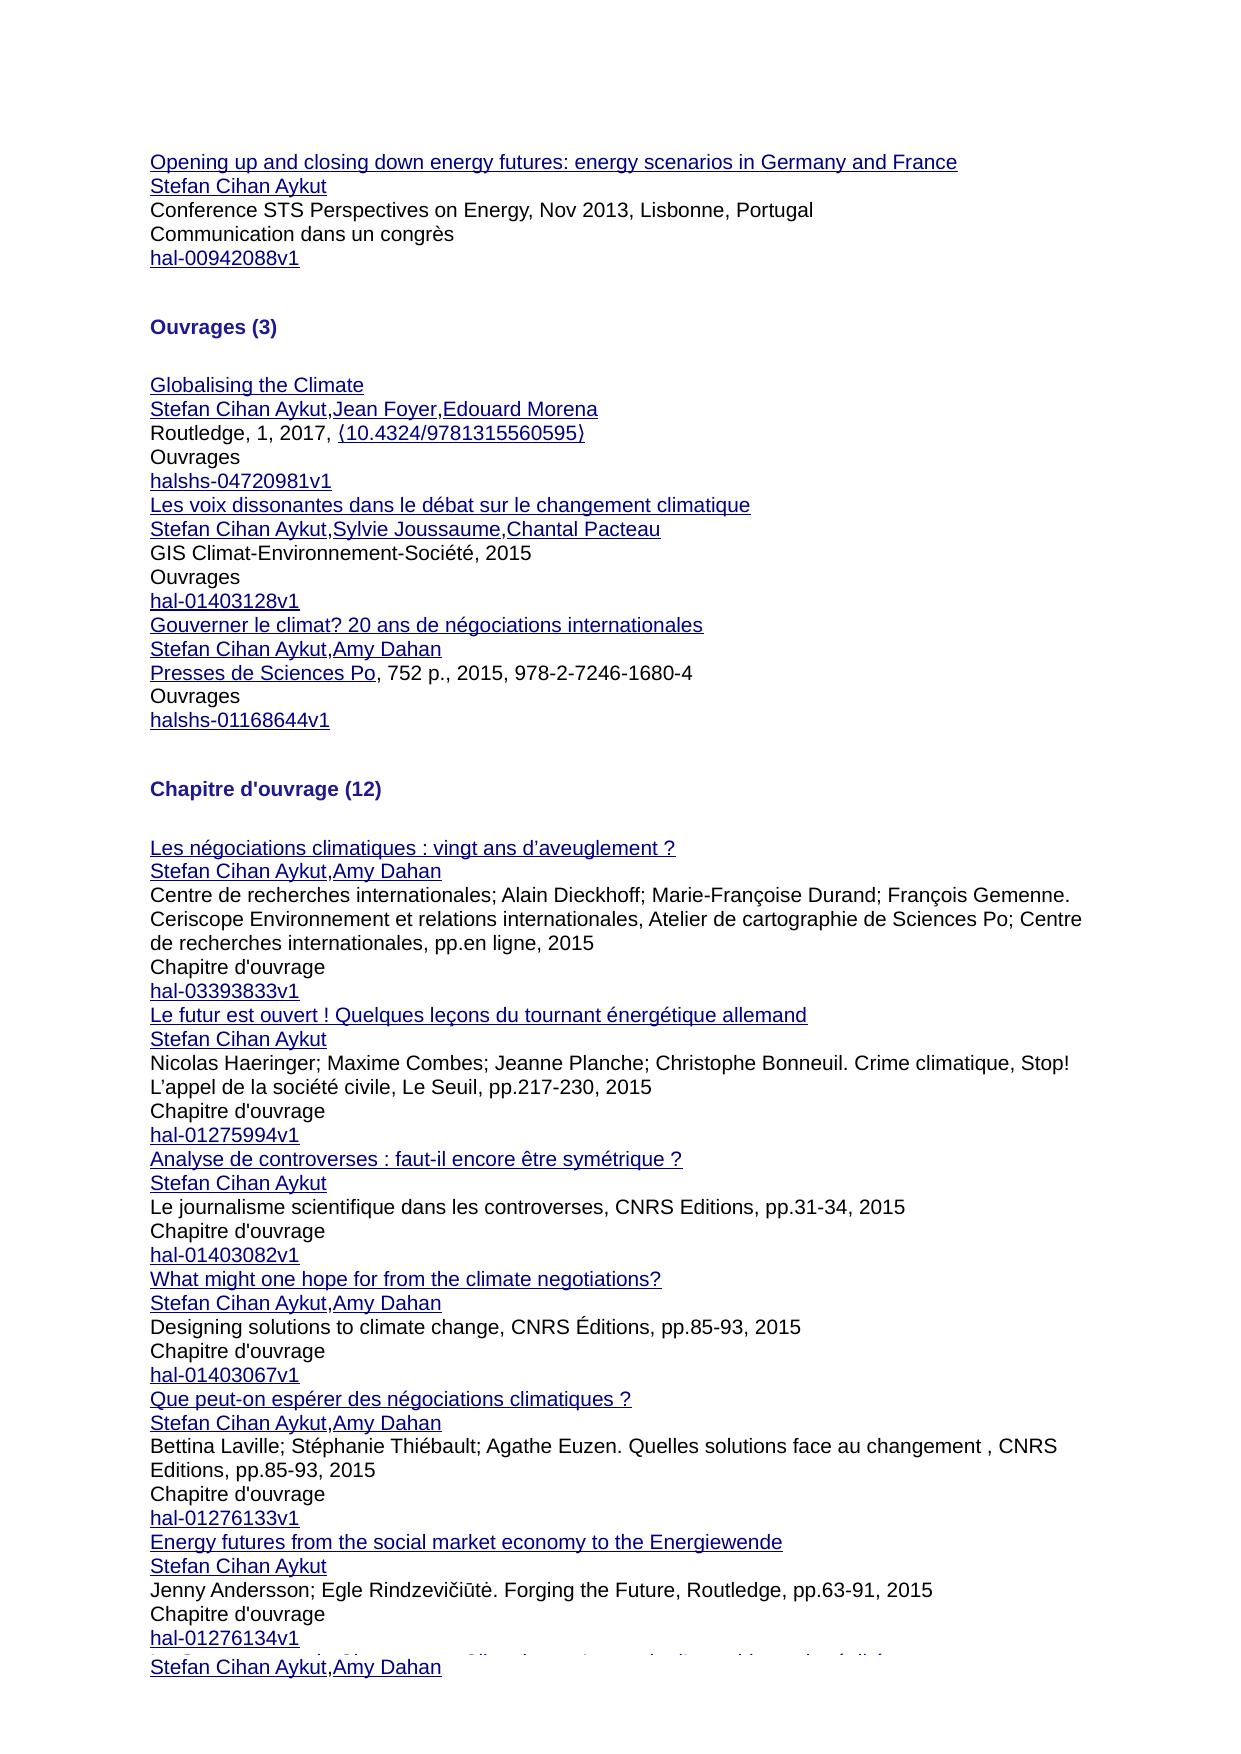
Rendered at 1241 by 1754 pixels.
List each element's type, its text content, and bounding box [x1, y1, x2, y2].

table_cell What might one hope for from the climate negotiations? Stefan Cihan Aykut,Amy Dahan Designing solutions to climate change, CNRS Éditions, pp.85-93, 2015 Chapitre d'ouvrage hal-01403067v1 [150, 1267, 1090, 1386]
subtitle Chapitre d'ouvrage (12) [150, 777, 1090, 801]
table_cell Le futur est ouvert ! Quelques leçons du tournant énergétique allemand Stefan Cihan Aykut Nicolas Haeringer; Maxime Combes; Jeanne Planche; Christophe Bonneuil. Crime climatique, Stop! L’appel de la société civile, Le Seuil, pp.217-230, 2015 Chapitre d'ouvrage hal-01275994v1 [150, 1003, 1090, 1147]
table_cell Energy futures from the social market economy to the Energiewende Stefan Cihan Aykut Jenny Andersson; Egle Rindzevičiūtė. Forging the Future, Routledge, pp.63-91, 2015 Chapitre d'ouvrage hal-01276134v1 [150, 1530, 1090, 1650]
table_cell La Gouvernance du Changement Climatique : Anatomie d’un schisme de réalité Stefan Cihan Aykut,Amy Dahan Gouverner le Progrès et ses Dégâts, Éditions La Découverte, pp.97-132, 2014 Chapitre d'ouvrage hal-01403103v1 [150, 1650, 1090, 1679]
table_cell Les voix dissonantes dans le débat sur le changement climatique Stefan Cihan Aykut,Sylvie Joussaume,Chantal Pacteau GIS Climat-Environnement-Société, 2015 Ouvrages hal-01403128v1 [150, 493, 1090, 612]
table_cell Analyse de controverses : faut-il encore être symétrique ? Stefan Cihan Aykut Le journalisme scientifique dans les controverses, CNRS Editions, pp.31-34, 2015 Chapitre d'ouvrage hal-01403082v1 [150, 1147, 1090, 1267]
table_cell Que peut-on espérer des négociations climatiques ? Stefan Cihan Aykut,Amy Dahan Bettina Laville; Stéphanie Thiébault; Agathe Euzen. Quelles solutions face au changement , CNRS Editions, pp.85-93, 2015 Chapitre d'ouvrage hal-01276133v1 [150, 1386, 1090, 1530]
table_cell Gouverner le climat? 20 ans de négociations internationales Stefan Cihan Aykut,Amy Dahan Presses de Sciences Po, 752 p., 2015, 978-2-7246-1680-4 Ouvrages halshs-01168644v1 [150, 613, 1090, 732]
subtitle Ouvrages (3) [150, 314, 1090, 338]
table_header Globalising the Climate Stefan Cihan Aykut,Jean Foyer,Edouard Morena Routledge, 1, 2017, ⟨10.4324/9781315560595⟩ Ouvrages halshs-04720981v1 [150, 373, 1090, 493]
table_header Les négociations climatiques : vingt ans d’aveuglement ? Stefan Cihan Aykut,Amy Dahan Centre de recherches internationales; Alain Dieckhoff; Marie-Françoise Durand; François Gemenne. Ceriscope Environnement et relations internationales, Atelier de cartographie de Sciences Po; Centre de recherches internationales, pp.en ligne, 2015 Chapitre d'ouvrage hal-03393833v1 [150, 835, 1090, 1003]
table_cell Opening up and closing down energy futures: energy scenarios in Germany and France Stefan Cihan Aykut Conference STS Perspectives on Energy, Nov 2013, Lisbonne, Portugal Communication dans un congrès hal-00942088v1 [150, 150, 1090, 270]
